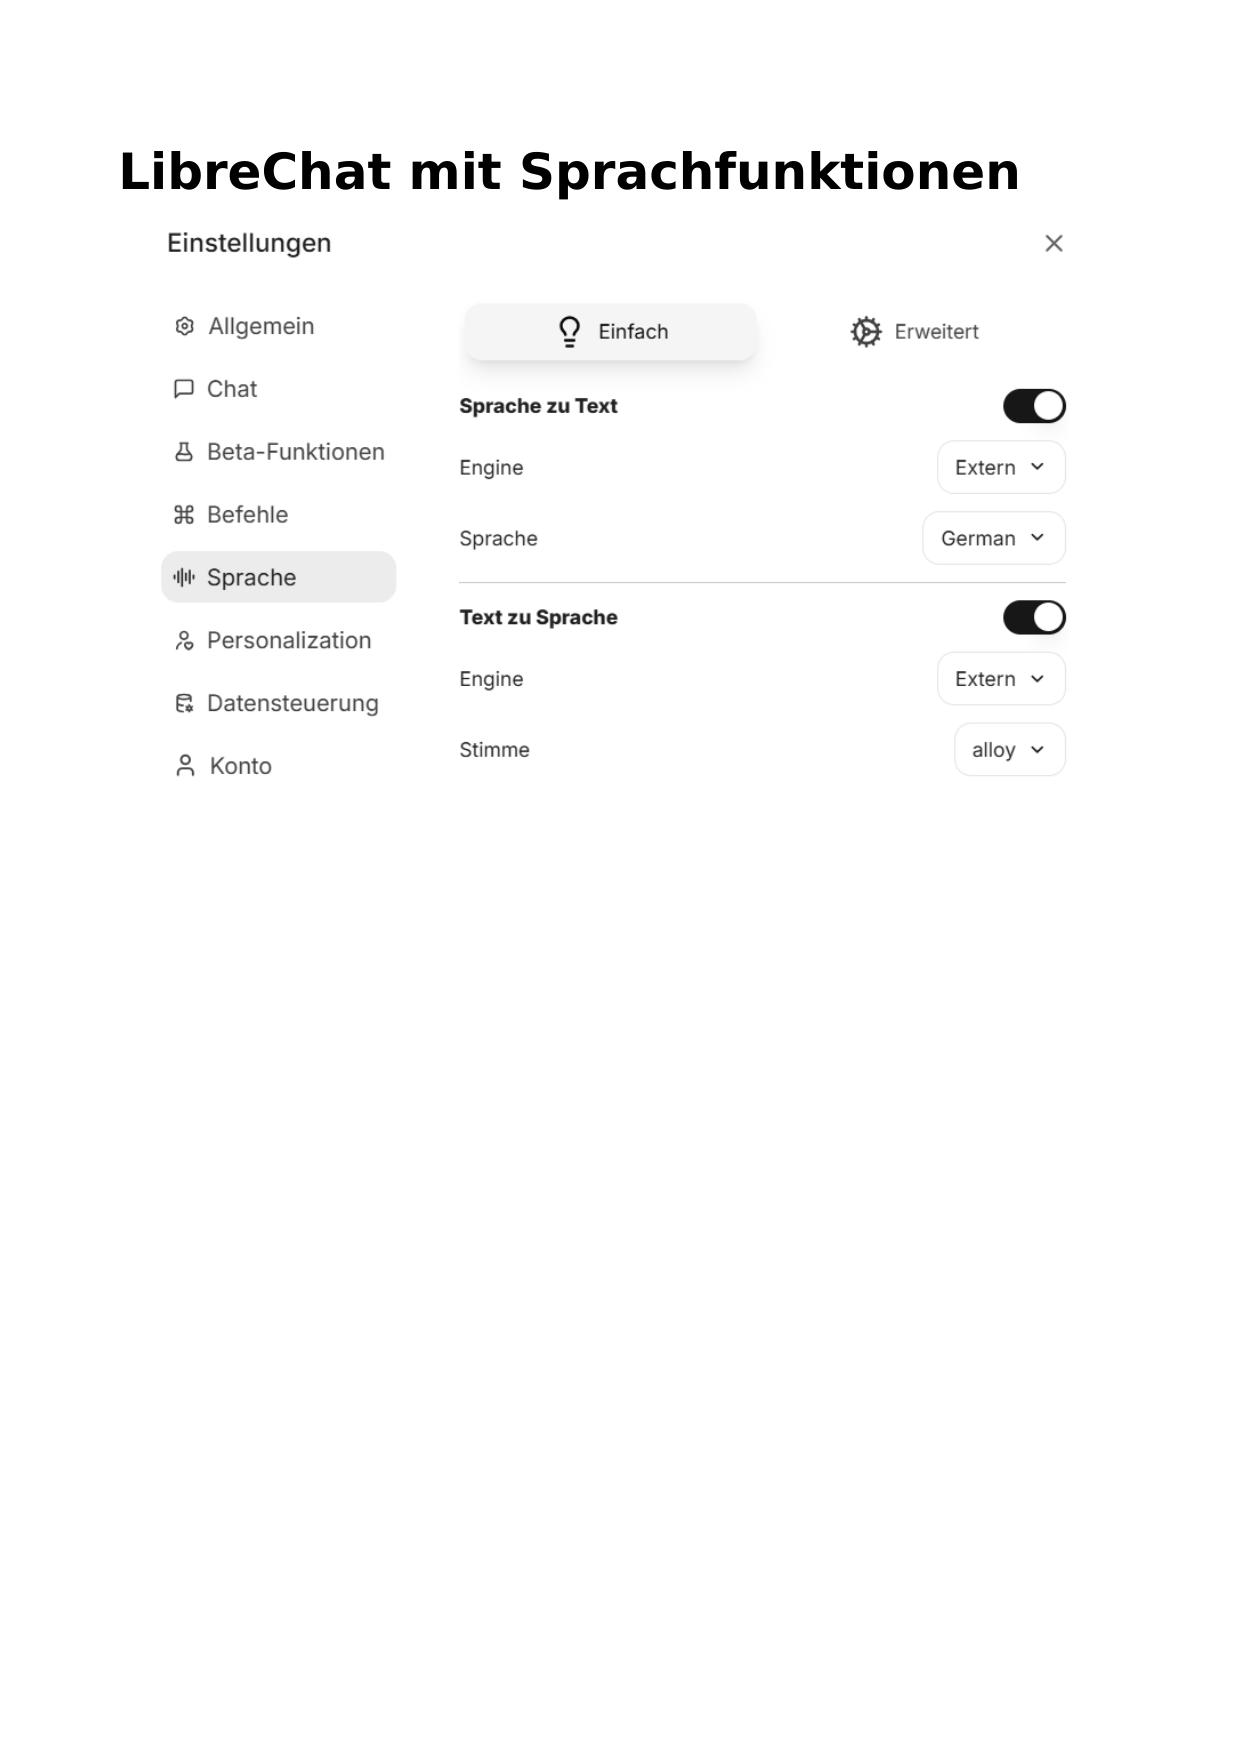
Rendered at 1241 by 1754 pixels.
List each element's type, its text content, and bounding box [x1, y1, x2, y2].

picture [151, 213, 1089, 838]
subtitle LibreChat mit Sprachfunktionen [118, 143, 1122, 201]
